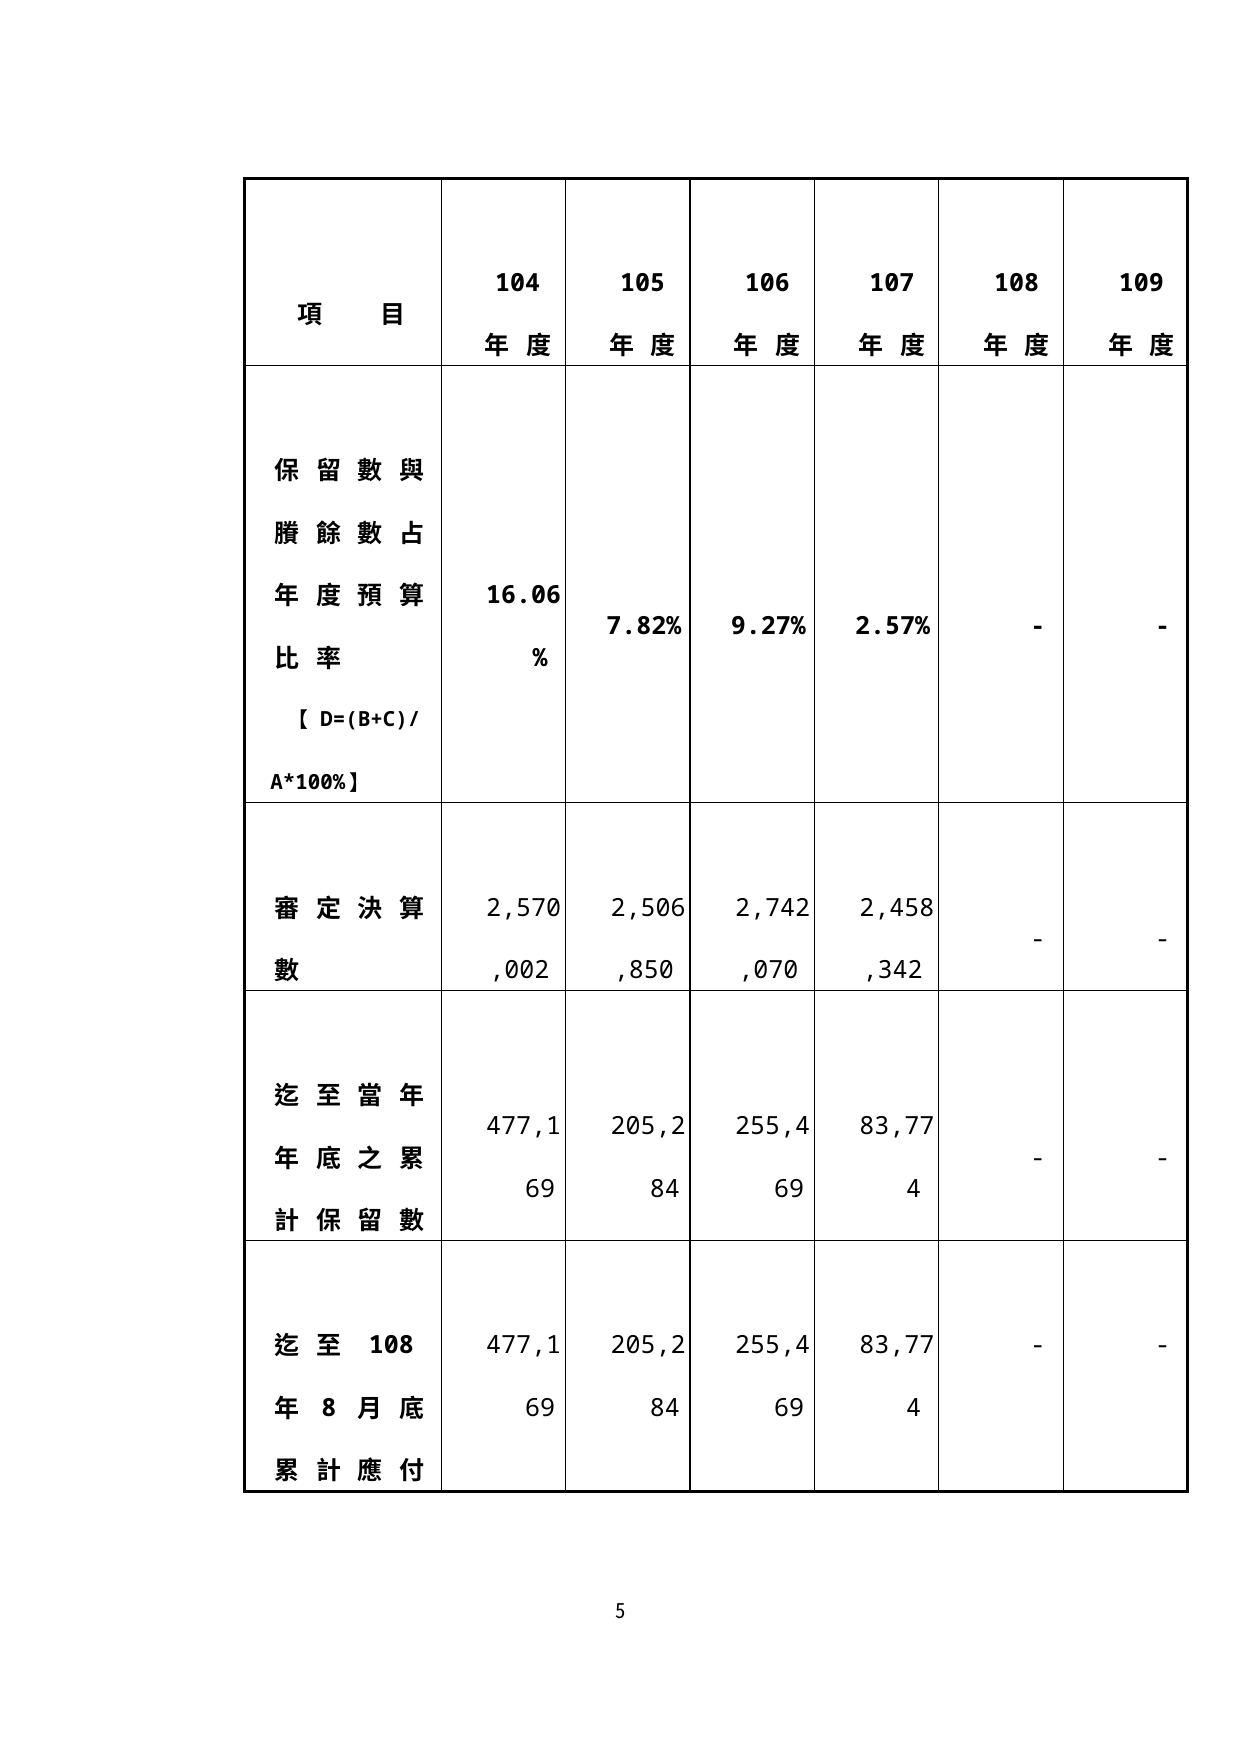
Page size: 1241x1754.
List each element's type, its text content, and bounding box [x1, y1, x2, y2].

table_cell - [1064, 1241, 1186, 1490]
table_cell - [939, 366, 1063, 802]
table_cell 2,458,342 [815, 803, 938, 990]
table_header 108年度 [939, 180, 1063, 365]
table_header 109年度 [1064, 180, 1186, 365]
table_header 104年度 [442, 180, 565, 365]
table_cell 審定決算數 [246, 803, 441, 990]
table_cell 9.27% [691, 366, 814, 802]
table_cell - [939, 1241, 1063, 1490]
table_cell 205,284 [566, 991, 689, 1240]
table_cell 255,469 [691, 1241, 814, 1490]
table_cell 2,506,850 [566, 803, 689, 990]
table_cell 7.82% [566, 366, 689, 802]
table_header 107年度 [815, 180, 938, 365]
table_cell 83,774 [815, 1241, 938, 1490]
table_cell 477,169 [442, 991, 565, 1240]
table_cell 迄至當年年底之累計保留數 [246, 991, 441, 1240]
table_cell - [939, 991, 1063, 1240]
table_cell 2,742,070 [691, 803, 814, 990]
table_cell 255,469 [691, 991, 814, 1240]
table_cell 2.57% [815, 366, 938, 802]
table_cell - [1064, 991, 1186, 1240]
table_header 105年度 [566, 180, 689, 365]
table_cell 477,169 [442, 1241, 565, 1490]
table_header 106年度 [691, 180, 814, 365]
table_cell 保留數與賸餘數占年度預算比率【D=(B+C)/A*100%】 [246, 366, 441, 802]
table_cell 2,570,002 [442, 803, 565, 990]
table_header 項 目 [246, 180, 441, 365]
table_cell 迄至108年8月底累計應付 [246, 1241, 441, 1490]
table_cell - [1064, 803, 1186, 990]
table_cell 205,284 [566, 1241, 689, 1490]
table_cell 16.06% [442, 366, 565, 802]
table_cell - [939, 803, 1063, 990]
table_cell 83,774 [815, 991, 938, 1240]
table_cell - [1064, 366, 1186, 802]
